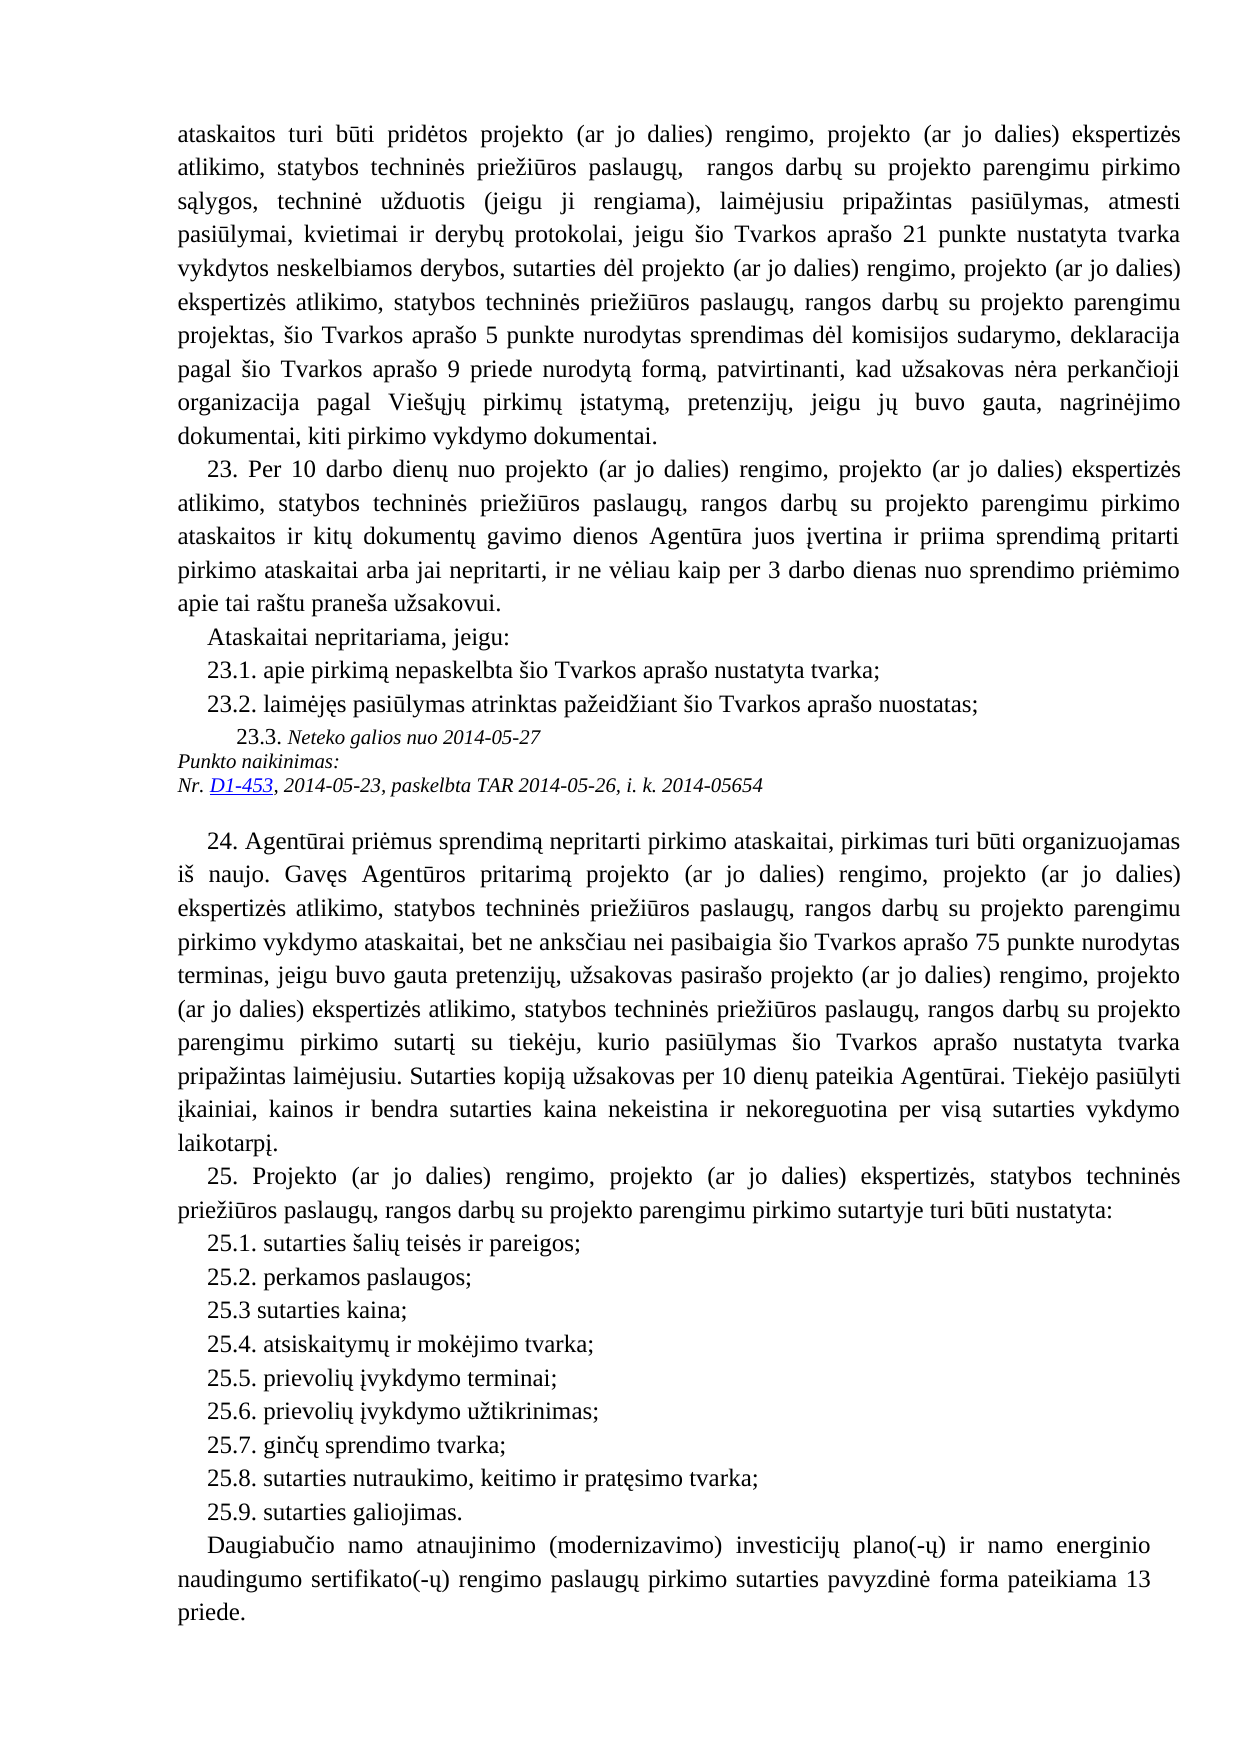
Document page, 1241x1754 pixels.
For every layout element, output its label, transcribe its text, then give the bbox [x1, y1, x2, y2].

text ataskaitos turi būti pridėtos projekto (ar jo dalies) rengimo, projekto (ar jo dalies) ekspertizės atlikimo, statybos techninės priežiūros paslaugų, rangos darbų su projekto parengimu pirkimo sąlygos, techninė užduotis (jeigu ji rengiama), laimėjusiu pripažintas pasiūlymas, atmesti pasiūlymai, kvietimai ir derybų protokolai, jeigu šio Tvarkos aprašo 21 punkte nustatyta tvarka vykdytos neskelbiamos derybos, sutarties dėl projekto (ar jo dalies) rengimo, projekto (ar jo dalies) ekspertizės atlikimo, statybos techninės priežiūros paslaugų, rangos darbų su projekto parengimu projektas, šio Tvarkos aprašo 5 punkte nurodytas sprendimas dėl komisijos sudarymo, deklaracija pagal šio Tvarkos aprašo 9 priede nurodytą formą, patvirtinanti, kad užsakovas nėra perkančioji organizacija pagal Viešųjų pirkimų įstatymą, pretenzijų, jeigu jų buvo gauta, nagrinėjimo dokumentai, kiti pirkimo vykdymo dokumentai. [177, 119, 1181, 449]
text 23. Per 10 darbo dienų nuo projekto (ar jo dalies) rengimo, projekto (ar jo dalies) ekspertizės atlikimo, statybos techninės priežiūros paslaugų, rangos darbų su projekto parengimu pirkimo ataskaitos ir kitų dokumentų gavimo dienos Agentūra juos įvertina ir priima sprendimą pritarti pirkimo ataskaitai arba jai nepritarti, ir ne vėliau kaip per 3 darbo dienas nuo sprendimo priėmimo apie tai raštu praneša užsakovui. [177, 454, 1181, 617]
text Daugiabučio namo atnaujinimo (modernizavimo) investicijų plano(-ų) ir namo energinio naudingumo sertifikato(-ų) rengimo paslaugų pirkimo sutarties pavyzdinė forma pateikiama 13 priede. [177, 1530, 1152, 1626]
text Punkto naikinimas: [177, 749, 1181, 773]
text 25.5. prievolių įvykdymo terminai; [177, 1363, 1152, 1391]
text 25.2. perkamos paslaugos; [177, 1262, 1152, 1291]
text 25.1. sutarties šalių teisės ir pareigos; [177, 1228, 1152, 1257]
text 25.6. prievolių įvykdymo užtikrinimas; [177, 1396, 1152, 1425]
text 25.7. ginčų sprendimo tvarka; [177, 1430, 1152, 1458]
text 23.3. Neteko galios nuo 2014-05-27 [177, 723, 1181, 749]
text 23.1. apie pirkimą nepaskelbta šio Tvarkos aprašo nustatyta tvarka; [177, 656, 1181, 684]
text 23.2. laimėjęs pasiūlymas atrinktas pažeidžiant šio Tvarkos aprašo nuostatas; [177, 689, 1181, 718]
text 25. Projekto (ar jo dalies) rengimo, projekto (ar jo dalies) ekspertizės, statybos techninės priežiūros paslaugų, rangos darbų su projekto parengimu pirkimo sutartyje turi būti nustatyta: [177, 1161, 1181, 1224]
text 24. Agentūrai priėmus sprendimą nepritarti pirkimo ataskaitai, pirkimas turi būti organizuojamas iš naujo. Gavęs Agentūros pritarimą projekto (ar jo dalies) rengimo, projekto (ar jo dalies) ekspertizės atlikimo, statybos techninės priežiūros paslaugų, rangos darbų su projekto parengimu pirkimo vykdymo ataskaitai, bet ne anksčiau nei pasibaigia šio Tvarkos aprašo 75 punkte nurodytas terminas, jeigu buvo gauta pretenzijų, užsakovas pasirašo projekto (ar jo dalies) rengimo, projekto (ar jo dalies) ekspertizės atlikimo, statybos techninės priežiūros paslaugų, rangos darbų su projekto parengimu pirkimo sutartį su tiekėju, kurio pasiūlymas šio Tvarkos aprašo nustatyta tvarka pripažintas laimėjusiu. Sutarties kopiją užsakovas per 10 dienų pateikia Agentūrai. Tiekėjo pasiūlyti įkainiai, kainos ir bendra sutarties kaina nekeistina ir nekoreguotina per visą sutarties vykdymo laikotarpį. [177, 826, 1181, 1157]
text 25.3 sutarties kaina; [177, 1296, 1152, 1324]
text 25.4. atsiskaitymų ir mokėjimo tvarka; [177, 1329, 1152, 1358]
text Nr. D1-453, 2014-05-23, paskelbta TAR 2014-05-26, i. k. 2014-05654 [177, 773, 1181, 797]
text 25.9. sutarties galiojimas. [177, 1497, 1152, 1526]
text 25.8. sutarties nutraukimo, keitimo ir pratęsimo tvarka; [177, 1463, 1152, 1492]
text Ataskaitai nepritariama, jeigu: [177, 622, 1181, 651]
